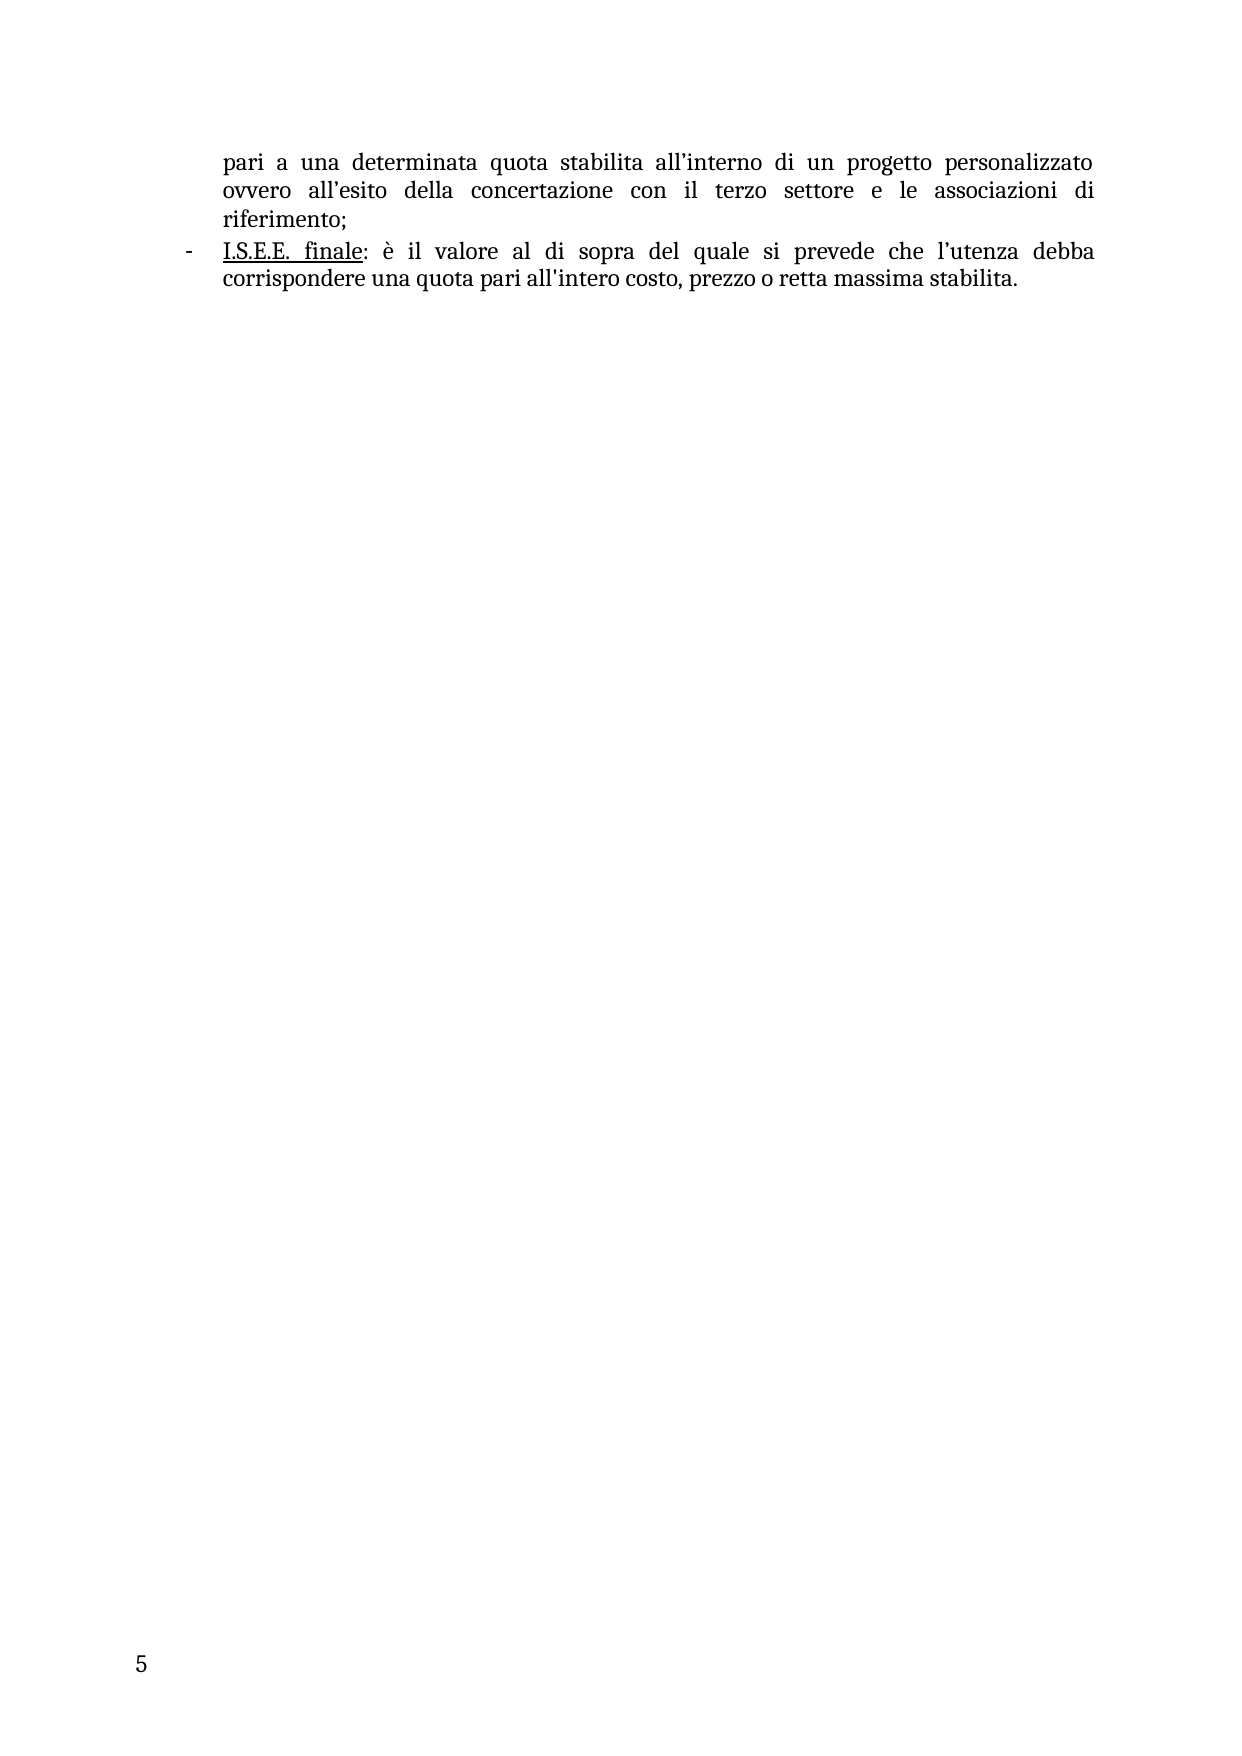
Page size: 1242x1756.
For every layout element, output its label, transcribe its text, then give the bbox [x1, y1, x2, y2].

text pari a una determinata quota stabilita all’interno di un progetto personalizzato ovvero all’esito della concertazione con il terzo settore e le associazioni di riferimento; [223, 148, 1094, 234]
list I.S.E.E. finale: è il valore al di sopra del quale si prevede che l’utenza debba corrispondere una quota pari all'intero costo, prezzo o retta massima stabilita. [185, 235, 1094, 293]
